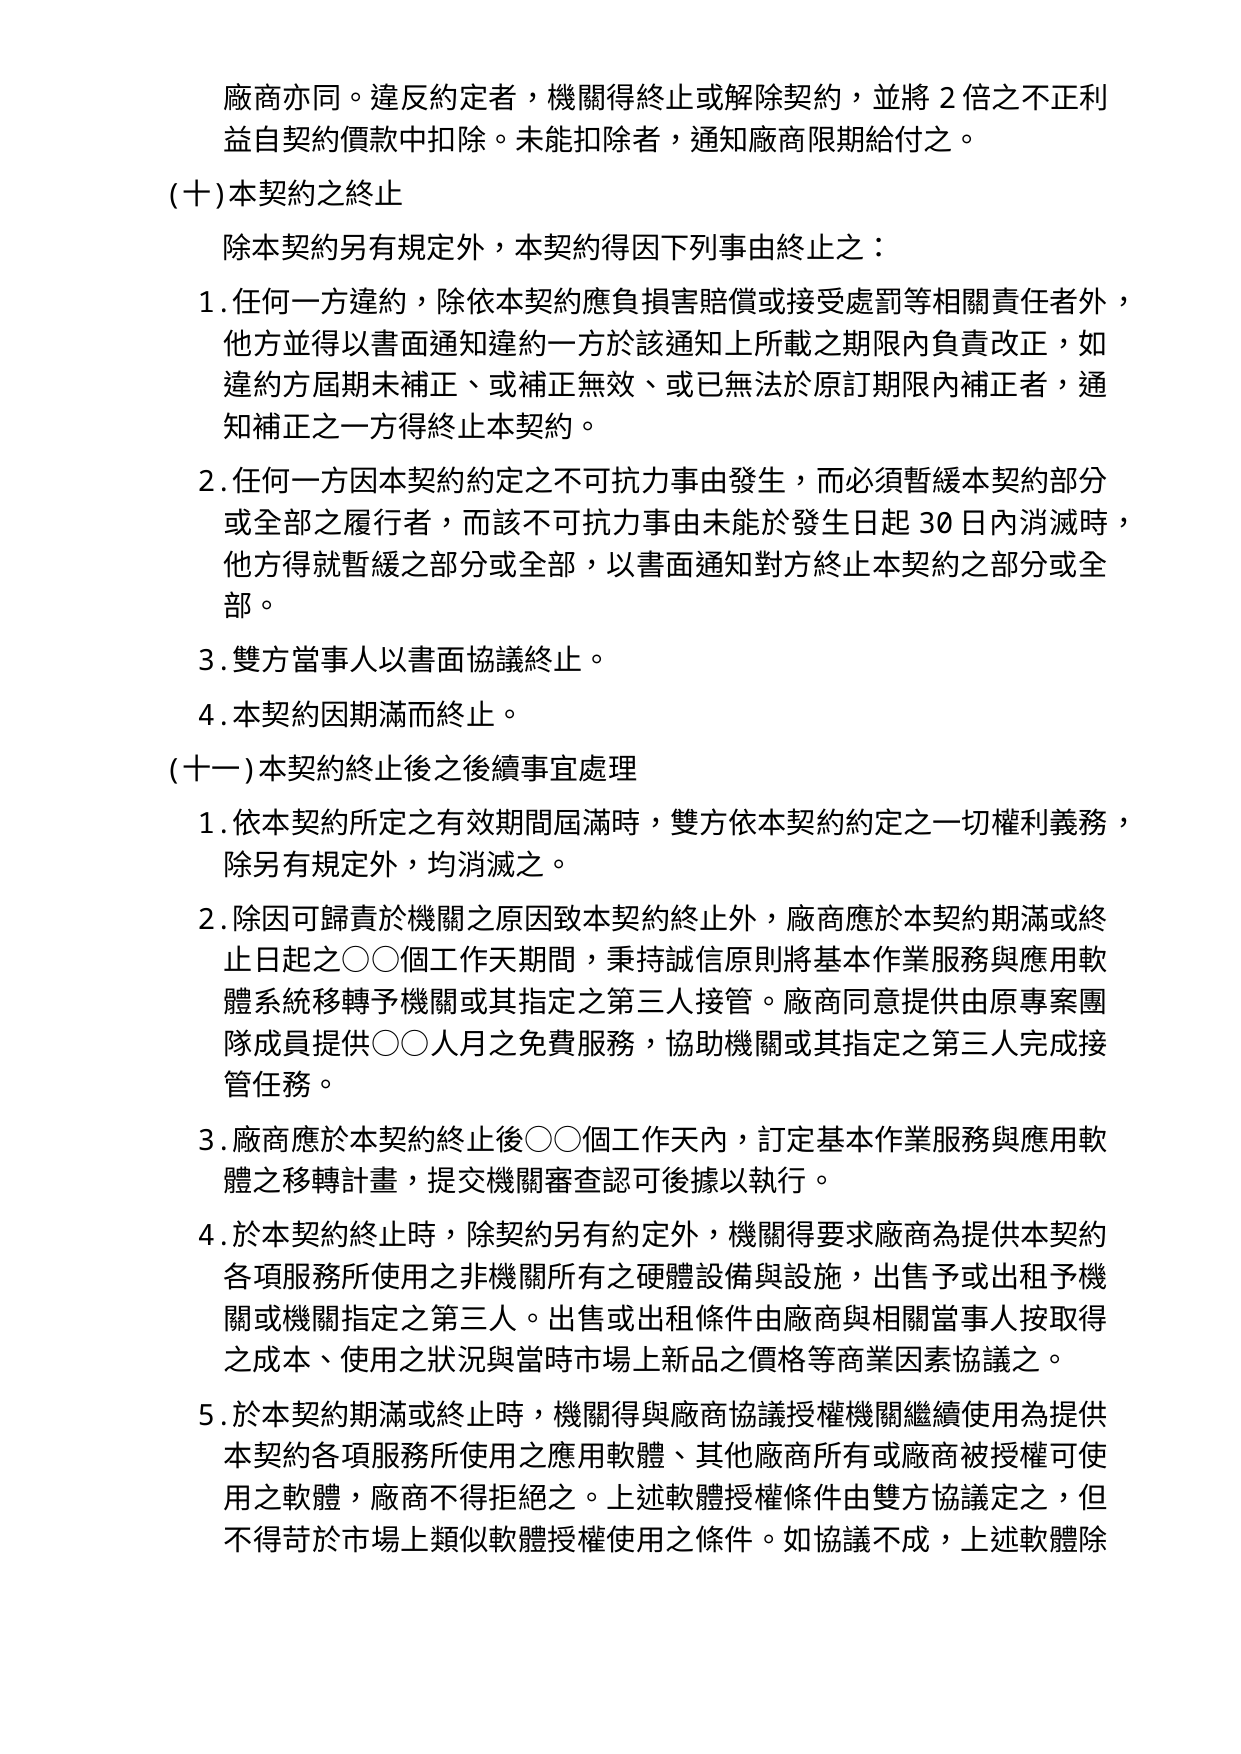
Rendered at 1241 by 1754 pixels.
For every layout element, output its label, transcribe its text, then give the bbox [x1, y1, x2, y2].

text 2.除因可歸責於機關之原因致本契約終止外，廠商應於本契約期滿或終止日起之○○個工作天期間，秉持誠信原則將基本作業服務與應用軟體系統移轉予機關或其指定之第三人接管。廠商同意提供由原專案團隊成員提供○○人月之免費服務，協助機關或其指定之第三人完成接管任務。 [197, 896, 1109, 1104]
text 4.本契約因期滿而終止。 [197, 692, 1109, 733]
text 1.任何一方違約，除依本契約應負損害賠償或接受處罰等相關責任者外，他方並得以書面通知違約一方於該通知上所載之期限內負責改正，如違約方屆期未補正、或補正無效、或已無法於原訂期限內補正者，通知補正之一方得終止本契約。 [197, 279, 1109, 446]
text (十一)本契約終止後之後續事宜處理 [164, 746, 1109, 787]
text 3.雙方當事人以書面協議終止。 [197, 637, 1109, 679]
text 除本契約另有規定外，本契約得因下列事由終止之： [222, 225, 1109, 267]
text 5.於本契約期滿或終止時，機關得與廠商協議授權機關繼續使用為提供本契約各項服務所使用之應用軟體、其他廠商所有或廠商被授權可使用之軟體，廠商不得拒絕之。上述軟體授權條件由雙方協議定之，但不得苛於市場上類似軟體授權使用之條件。如協議不成，上述軟體除 [197, 1392, 1109, 1558]
text 3.廠商應於本契約終止後○○個工作天內，訂定基本作業服務與應用軟體之移轉計畫，提交機關審查認可後據以執行。 [197, 1117, 1109, 1200]
text (十)本契約之終止 [164, 171, 1109, 212]
text 2.任何一方因本契約約定之不可抗力事由發生，而必須暫緩本契約部分或全部之履行者，而該不可抗力事由未能於發生日起30日內消滅時，他方得就暫緩之部分或全部，以書面通知對方終止本契約之部分或全部。 [197, 458, 1109, 625]
text (九)廠商不得對本契約採購案任何人要求、期約、收受或給予賄賂、佣金、比例金、仲介費、後謝金、回扣、餽贈、招待或其他不正利益。分包廠商亦同。違反約定者，機關得終止或解除契約，並將2倍之不正利益自契約價款中扣除。未能扣除者，通知廠商限期給付之。 [164, 75, 1109, 158]
text 4.於本契約終止時，除契約另有約定外，機關得要求廠商為提供本契約各項服務所使用之非機關所有之硬體設備與設施，出售予或出租予機關或機關指定之第三人。出售或出租條件由廠商與相關當事人按取得之成本、使用之狀況與當時市場上新品之價格等商業因素協議之。 [197, 1212, 1109, 1379]
text 1.依本契約所定之有效期間屆滿時，雙方依本契約約定之一切權利義務，除另有規定外，均消滅之。 [197, 800, 1109, 883]
